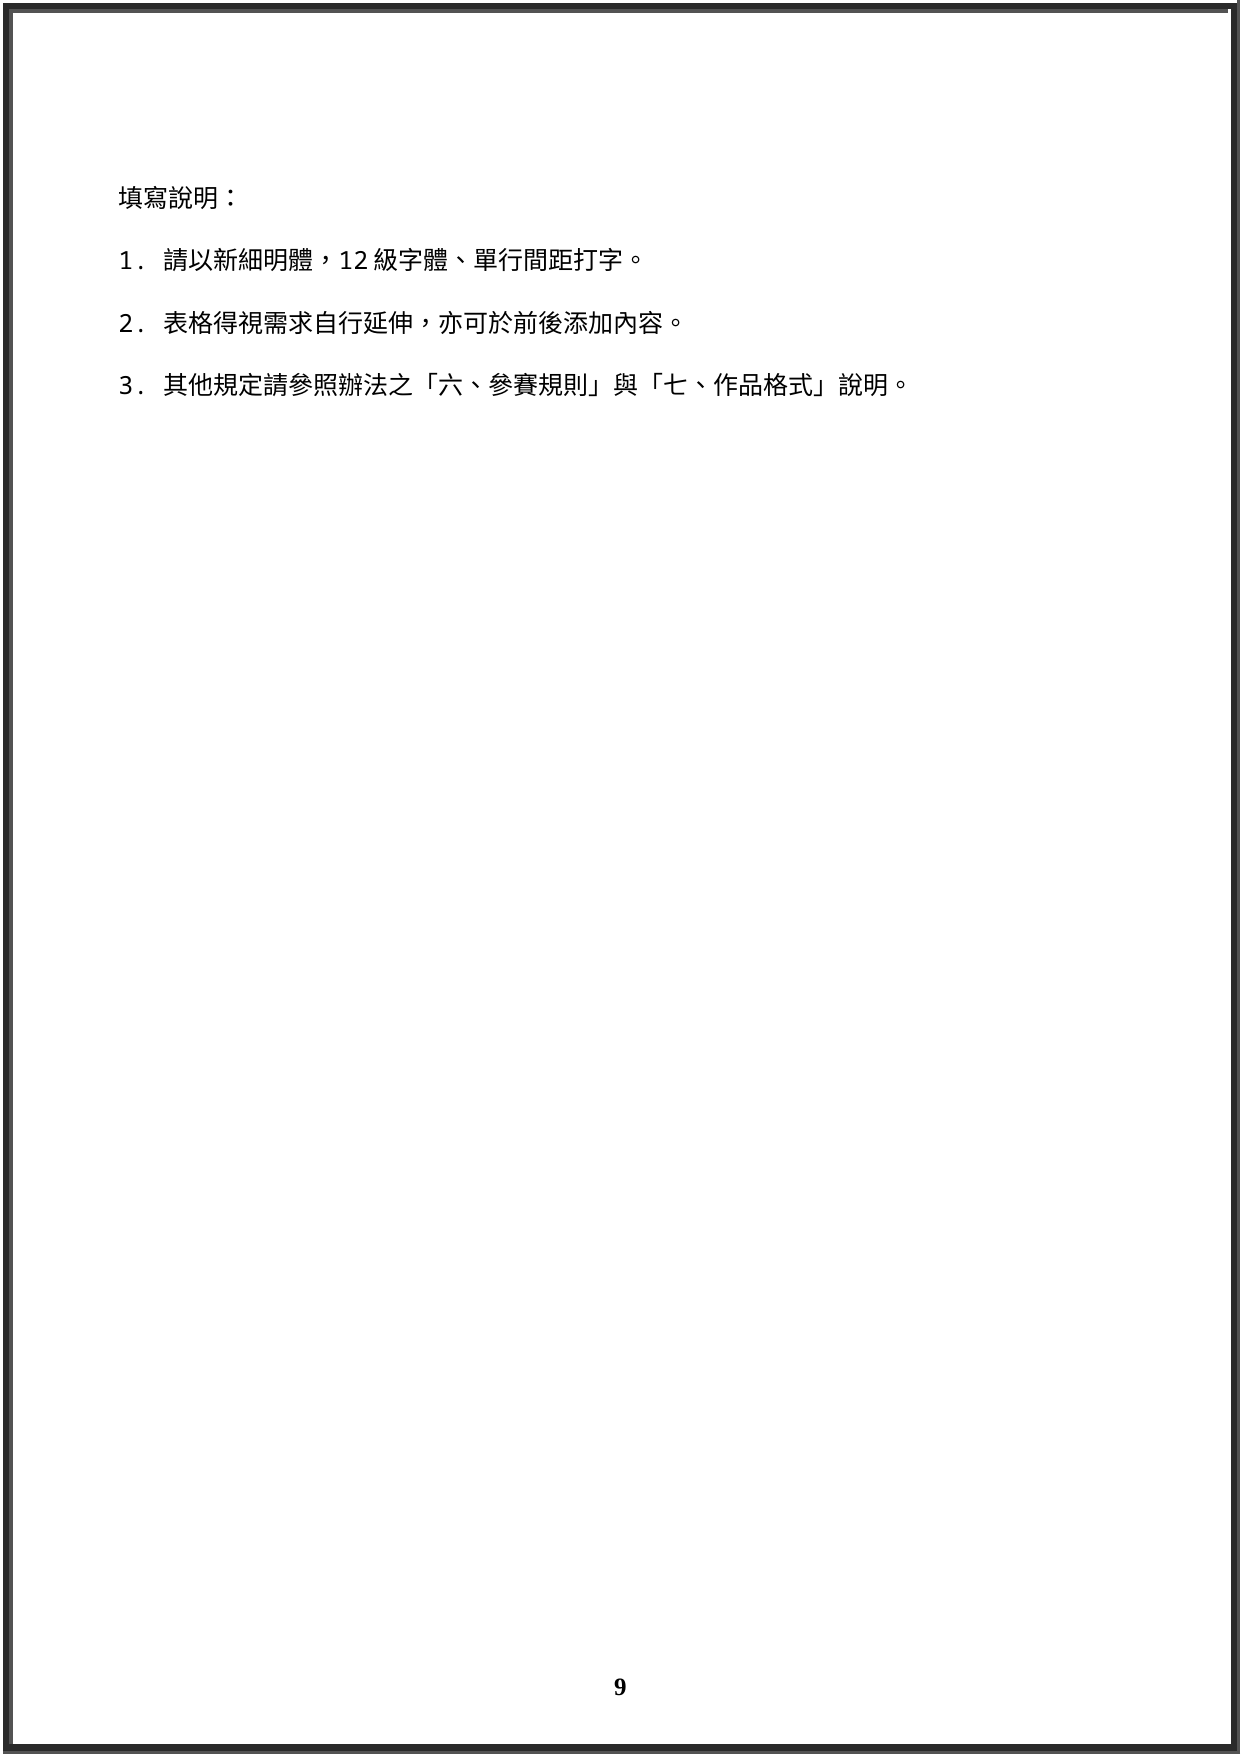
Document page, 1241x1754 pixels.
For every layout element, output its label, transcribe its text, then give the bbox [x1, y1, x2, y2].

text 1. 請以新細明體，12級字體、單行間距打字。 [118, 217, 1122, 279]
text 填寫說明： [118, 154, 1122, 217]
text 2. 表格得視需求自行延伸，亦可於前後添加內容。 [118, 279, 1122, 342]
text 3. 其他規定請參照辦法之「六、參賽規則」與「七、作品格式」說明。 [118, 342, 1122, 404]
